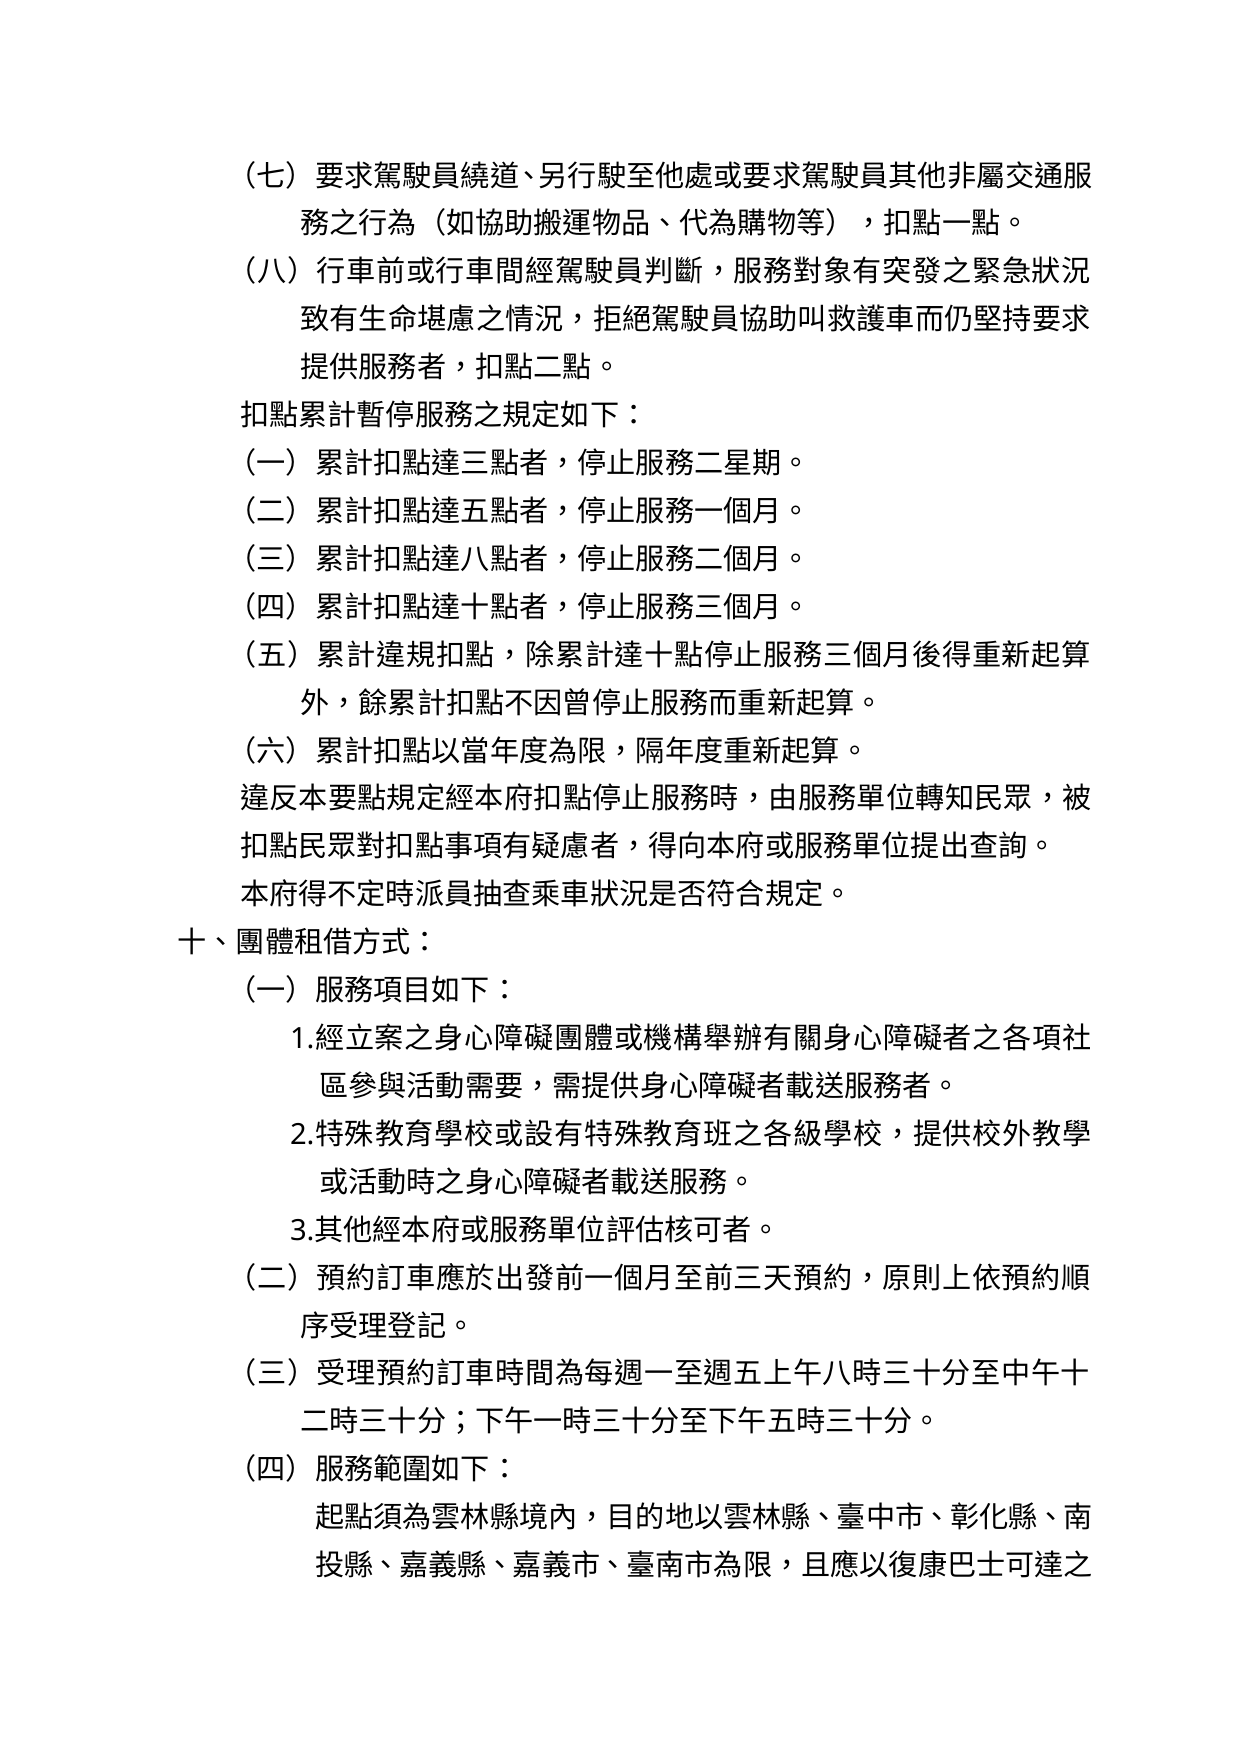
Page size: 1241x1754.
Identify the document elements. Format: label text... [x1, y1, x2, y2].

text （二）累計扣點達五點者，停止服務一個月。 [227, 483, 1092, 531]
text （一）累計扣點達三點者，停止服務二星期。 [227, 435, 1092, 483]
text （三）受理預約訂車時間為每週一至週五上午八時三十分至中午十二時三十分；下午一時三十分至下午五時三十分。 [227, 1346, 1092, 1441]
text （六）累計扣點以當年度為限，隔年度重新起算。 [227, 723, 1092, 771]
text 違反本要點規定經本府扣點停止服務時，由服務單位轉知民眾，被扣點民眾對扣點事項有疑慮者，得向本府或服務單位提出查詢。 [240, 771, 1092, 866]
text （二）預約訂車應於出發前一個月至前三天預約，原則上依預約順序受理登記。 [227, 1250, 1092, 1346]
text 起點須為雲林縣境內，目的地以雲林縣、臺中市、彰化縣、南投縣、嘉義縣、嘉義市、臺南市為限，且應以復康巴士可達之 [315, 1489, 1092, 1585]
text （七）要求駕駛員繞道、另行駛至他處或要求駕駛員其他非屬交通服務之行為（如協助搬運物品、代為購物等），扣點一點。 [227, 148, 1092, 243]
text （四）累計扣點達十點者，停止服務三個月。 [227, 579, 1092, 627]
text （五）累計違規扣點，除累計達十點停止服務三個月後得重新起算外，餘累計扣點不因曾停止服務而重新起算。 [227, 627, 1092, 723]
text 扣點累計暫停服務之規定如下： [240, 387, 1092, 435]
text （八）行車前或行車間經駕駛員判斷，服務對象有突發之緊急狀況致有生命堪慮之情況，拒絕駕駛員協助叫救護車而仍堅持要求提供服務者，扣點二點。 [227, 243, 1092, 387]
text 本府得不定時派員抽查乘車狀況是否符合規定。 [240, 866, 1092, 914]
text 1.經立案之身心障礙團體或機構舉辦有關身心障礙者之各項社區參與活動需要，需提供身心障礙者載送服務者。 [290, 1010, 1092, 1106]
text （一）服務項目如下： [227, 962, 1092, 1010]
text （三）累計扣點達八點者，停止服務二個月。 [227, 531, 1092, 579]
text 十、團體租借方式： [177, 914, 1092, 962]
text （四）服務範圍如下： [227, 1441, 1092, 1489]
text 3.其他經本府或服務單位評估核可者。 [290, 1202, 1092, 1250]
text 2.特殊教育學校或設有特殊教育班之各級學校，提供校外教學或活動時之身心障礙者載送服務。 [290, 1106, 1092, 1202]
